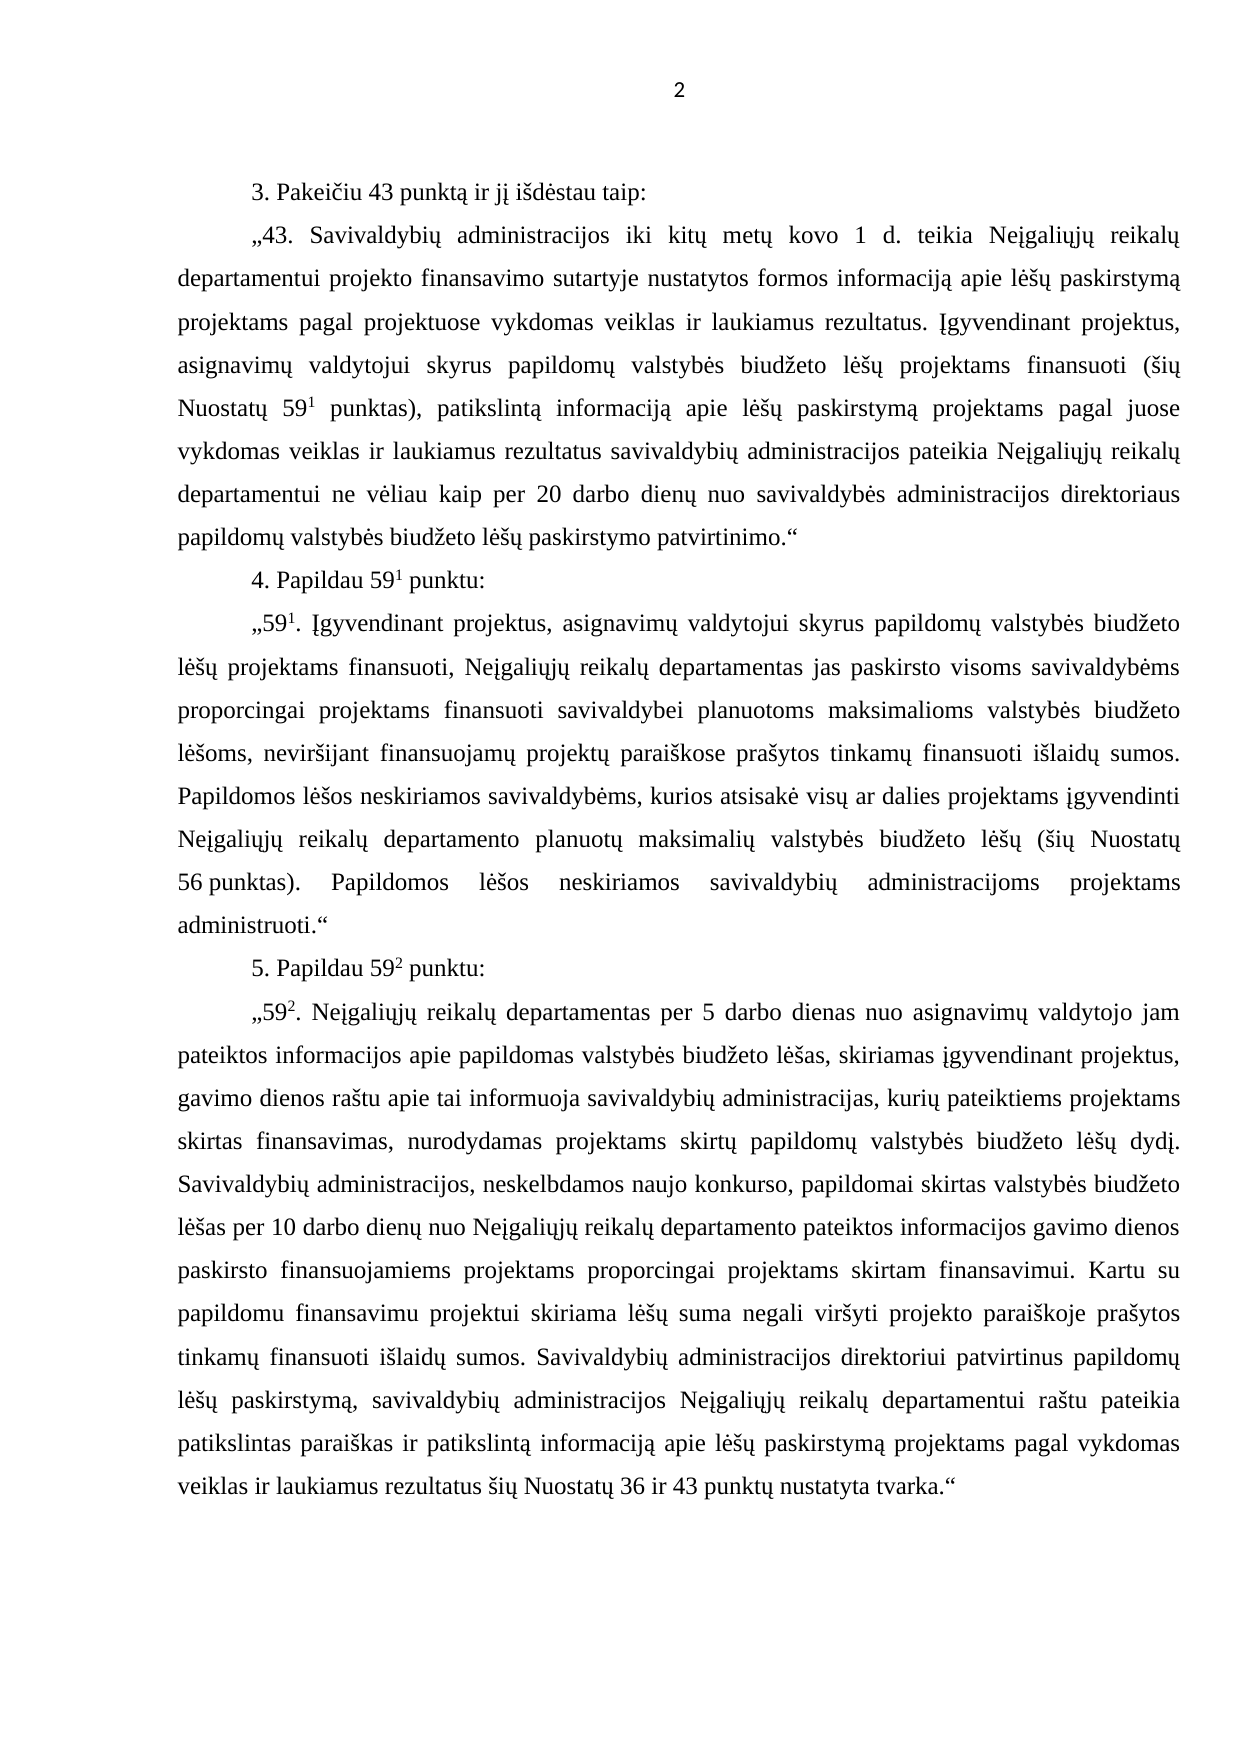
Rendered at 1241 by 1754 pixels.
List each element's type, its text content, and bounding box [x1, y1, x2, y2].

text „591. Įgyvendinant projektus, asignavimų valdytojui skyrus papildomų valstybės biudžeto lėšų projektams finansuoti, Neįgaliųjų reikalų departamentas jas paskirsto visoms savivaldybėms proporcingai projektams finansuoti savivaldybei planuotoms maksimalioms valstybės biudžeto lėšoms, neviršijant finansuojamų projektų paraiškose prašytos tinkamų finansuoti išlaidų sumos. Papildomos lėšos neskiriamos savivaldybėms, kurios atsisakė visų ar dalies projektams įgyvendinti Neįgaliųjų reikalų departamento planuotų maksimalių valstybės biudžeto lėšų (šių Nuostatų 56 punktas). Papildomos lėšos neskiriamos savivaldybių administracijoms projektams administruoti.“ [177, 608, 1181, 939]
text „43. Savivaldybių administracijos iki kitų metų kovo 1 d. teikia Neįgaliųjų reikalų departamentui projekto finansavimo sutartyje nustatytos formos informaciją apie lėšų paskirstymą projektams pagal projektuose vykdomas veiklas ir laukiamus rezultatus. Įgyvendinant projektus, asignavimų valdytojui skyrus papildomų valstybės biudžeto lėšų projektams finansuoti (šių Nuostatų 591 punktas), patikslintą informaciją apie lėšų paskirstymą projektams pagal juose vykdomas veiklas ir laukiamus rezultatus savivaldybių administracijos pateikia Neįgaliųjų reikalų departamentui ne vėliau kaip per 20 darbo dienų nuo savivaldybės administracijos direktoriaus papildomų valstybės biudžeto lėšų paskirstymo patvirtinimo.“ [177, 220, 1181, 551]
text 4. Papildau 591 punktu: [177, 565, 1181, 594]
text 3. Pakeičiu 43 punktą ir jį išdėstau taip: [177, 177, 1181, 206]
text „592. Neįgaliųjų reikalų departamentas per 5 darbo dienas nuo asignavimų valdytojo jam pateiktos informacijos apie papildomas valstybės biudžeto lėšas, skiriamas įgyvendinant projektus, gavimo dienos raštu apie tai informuoja savivaldybių administracijas, kurių pateiktiems projektams skirtas finansavimas, nurodydamas projektams skirtų papildomų valstybės biudžeto lėšų dydį. Savivaldybių administracijos, neskelbdamos naujo konkurso, papildomai skirtas valstybės biudžeto lėšas per 10 darbo dienų nuo Neįgaliųjų reikalų departamento pateiktos informacijos gavimo dienos paskirsto finansuojamiems projektams proporcingai projektams skirtam finansavimui. Kartu su papildomu finansavimu projektui skiriama lėšų suma negali viršyti projekto paraiškoje prašytos tinkamų finansuoti išlaidų sumos. Savivaldybių administracijos direktoriui patvirtinus papildomų lėšų paskirstymą, savivaldybių administracijos Neįgaliųjų reikalų departamentui raštu pateikia patikslintas paraiškas ir patikslintą informaciją apie lėšų paskirstymą projektams pagal vykdomas veiklas ir laukiamus rezultatus šių Nuostatų 36 ir 43 punktų nustatyta tvarka.“ [177, 997, 1181, 1500]
text 5. Papildau 592 punktu: [177, 953, 1181, 982]
